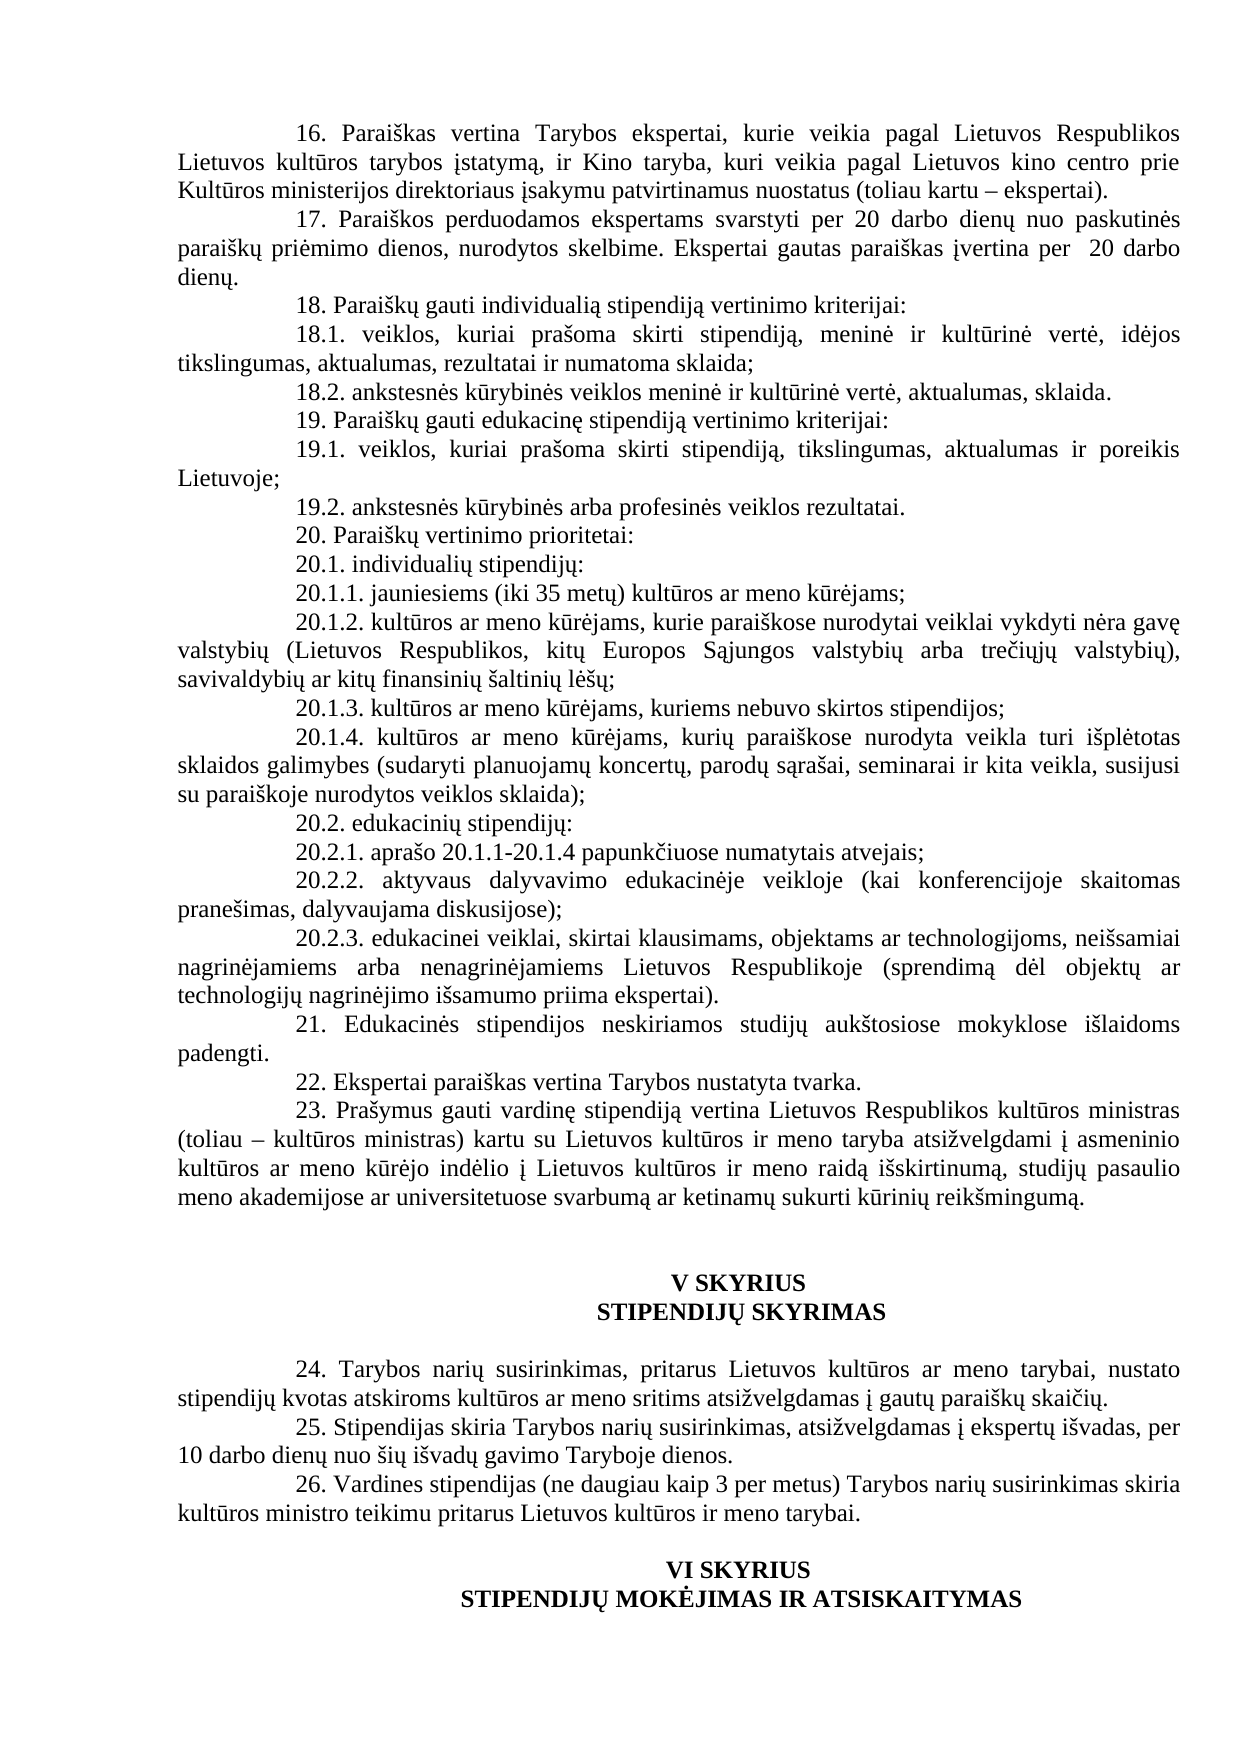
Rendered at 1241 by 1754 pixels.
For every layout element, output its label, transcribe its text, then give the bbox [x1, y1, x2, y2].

text 18.1. veiklos, kuriai prašoma skirti stipendiją, meninė ir kultūrinė vertė, idėjos tikslingumas, aktualumas, rezultatai ir numatoma sklaida; [177, 319, 1181, 377]
text 24. Tarybos narių susirinkimas, pritarus Lietuvos kultūros ar meno tarybai, nustato stipendijų kvotas atskiroms kultūros ar meno sritims atsižvelgdamas į gautų paraiškų skaičių. [177, 1354, 1181, 1412]
text 20.2. edukacinių stipendijų: [177, 808, 1181, 837]
text 20.2.3. edukacinei veiklai, skirtai klausimams, objektams ar technologijoms, neišsamiai nagrinėjamiems arba nenagrinėjamiems Lietuvos Respublikoje (sprendimą dėl objektų ar technologijų nagrinėjimo išsamumo priima ekspertai). [177, 923, 1181, 1009]
text 20. Paraiškų vertinimo prioritetai: [177, 521, 1181, 549]
text 20.2.2. aktyvaus dalyvavimo edukacinėje veikloje (kai konferencijoje skaitomas pranešimas, dalyvaujama diskusijose); [177, 866, 1181, 923]
text 20.1.2. kultūros ar meno kūrėjams, kurie paraiškose nurodytai veiklai vykdyti nėra gavę valstybių (Lietuvos Respublikos, kitų Europos Sąjungos valstybių arba trečiųjų valstybių), savivaldybių ar kitų finansinių šaltinių lėšų; [177, 607, 1181, 693]
text 20.1.3. kultūros ar meno kūrėjams, kuriems nebuvo skirtos stipendijos; [177, 693, 1181, 722]
text STIPENDIJŲ MOKĖJIMAS IR ATSISKAITYMAS [177, 1584, 1181, 1613]
text 22. Ekspertai paraiškas vertina Tarybos nustatyta tvarka. [177, 1067, 1181, 1096]
text 18. Paraiškų gauti individualią stipendiją vertinimo kriterijai: [177, 291, 1181, 319]
text V SKYRIUS [177, 1268, 1181, 1297]
text 21. Edukacinės stipendijos neskiriamos studijų aukštosiose mokyklose išlaidoms padengti. [177, 1009, 1181, 1067]
text 19. Paraiškų gauti edukacinę stipendiją vertinimo kriterijai: [177, 406, 1181, 434]
text 19.2. ankstesnės kūrybinės arba profesinės veiklos rezultatai. [177, 492, 1181, 521]
text STIPENDIJŲ SKYRIMAS [177, 1297, 1181, 1326]
text 20.1. individualių stipendijų: [177, 549, 1181, 578]
text 26. Vardines stipendijas (ne daugiau kaip 3 per metus) Tarybos narių susirinkimas skiria kultūros ministro teikimu pritarus Lietuvos kultūros ir meno tarybai. [177, 1469, 1181, 1527]
text 18.2. ankstesnės kūrybinės veiklos meninė ir kultūrinė vertė, aktualumas, sklaida. [177, 377, 1181, 406]
text 16. Paraiškas vertina Tarybos ekspertai, kurie veikia pagal Lietuvos Respublikos Lietuvos kultūros tarybos įstatymą, ir Kino taryba, kuri veikia pagal Lietuvos kino centro prie Kultūros ministerijos direktoriaus įsakymu patvirtinamus nuostatus (toliau kartu – ekspertai). [177, 118, 1181, 204]
text VI SKYRIUS [177, 1556, 1181, 1584]
text 23. Prašymus gauti vardinę stipendiją vertina Lietuvos Respublikos kultūros ministras (toliau – kultūros ministras) kartu su Lietuvos kultūros ir meno taryba atsižvelgdami į asmeninio kultūros ar meno kūrėjo indėlio į Lietuvos kultūros ir meno raidą išskirtinumą, studijų pasaulio meno akademijose ar universitetuose svarbumą ar ketinamų sukurti kūrinių reikšmingumą. [177, 1096, 1181, 1211]
text 20.1.1. jauniesiems (iki 35 metų) kultūros ar meno kūrėjams; [177, 578, 1181, 607]
text 19.1. veiklos, kuriai prašoma skirti stipendiją, tikslingumas, aktualumas ir poreikis Lietuvoje; [177, 434, 1181, 492]
text 20.2.1. aprašo 20.1.1-20.1.4 papunkčiuose numatytais atvejais; [177, 837, 1181, 866]
text 25. Stipendijas skiria Tarybos narių susirinkimas, atsižvelgdamas į ekspertų išvadas, per 10 darbo dienų nuo šių išvadų gavimo Taryboje dienos. [177, 1412, 1181, 1469]
text 17. Paraiškos perduodamos ekspertams svarstyti per 20 darbo dienų nuo paskutinės paraiškų priėmimo dienos, nurodytos skelbime. Ekspertai gautas paraiškas įvertina per 20 darbo dienų. [177, 204, 1181, 291]
text 20.1.4. kultūros ar meno kūrėjams, kurių paraiškose nurodyta veikla turi išplėtotas sklaidos galimybes (sudaryti planuojamų koncertų, parodų sąrašai, seminarai ir kita veikla, susijusi su paraiškoje nurodytos veiklos sklaida); [177, 722, 1181, 808]
